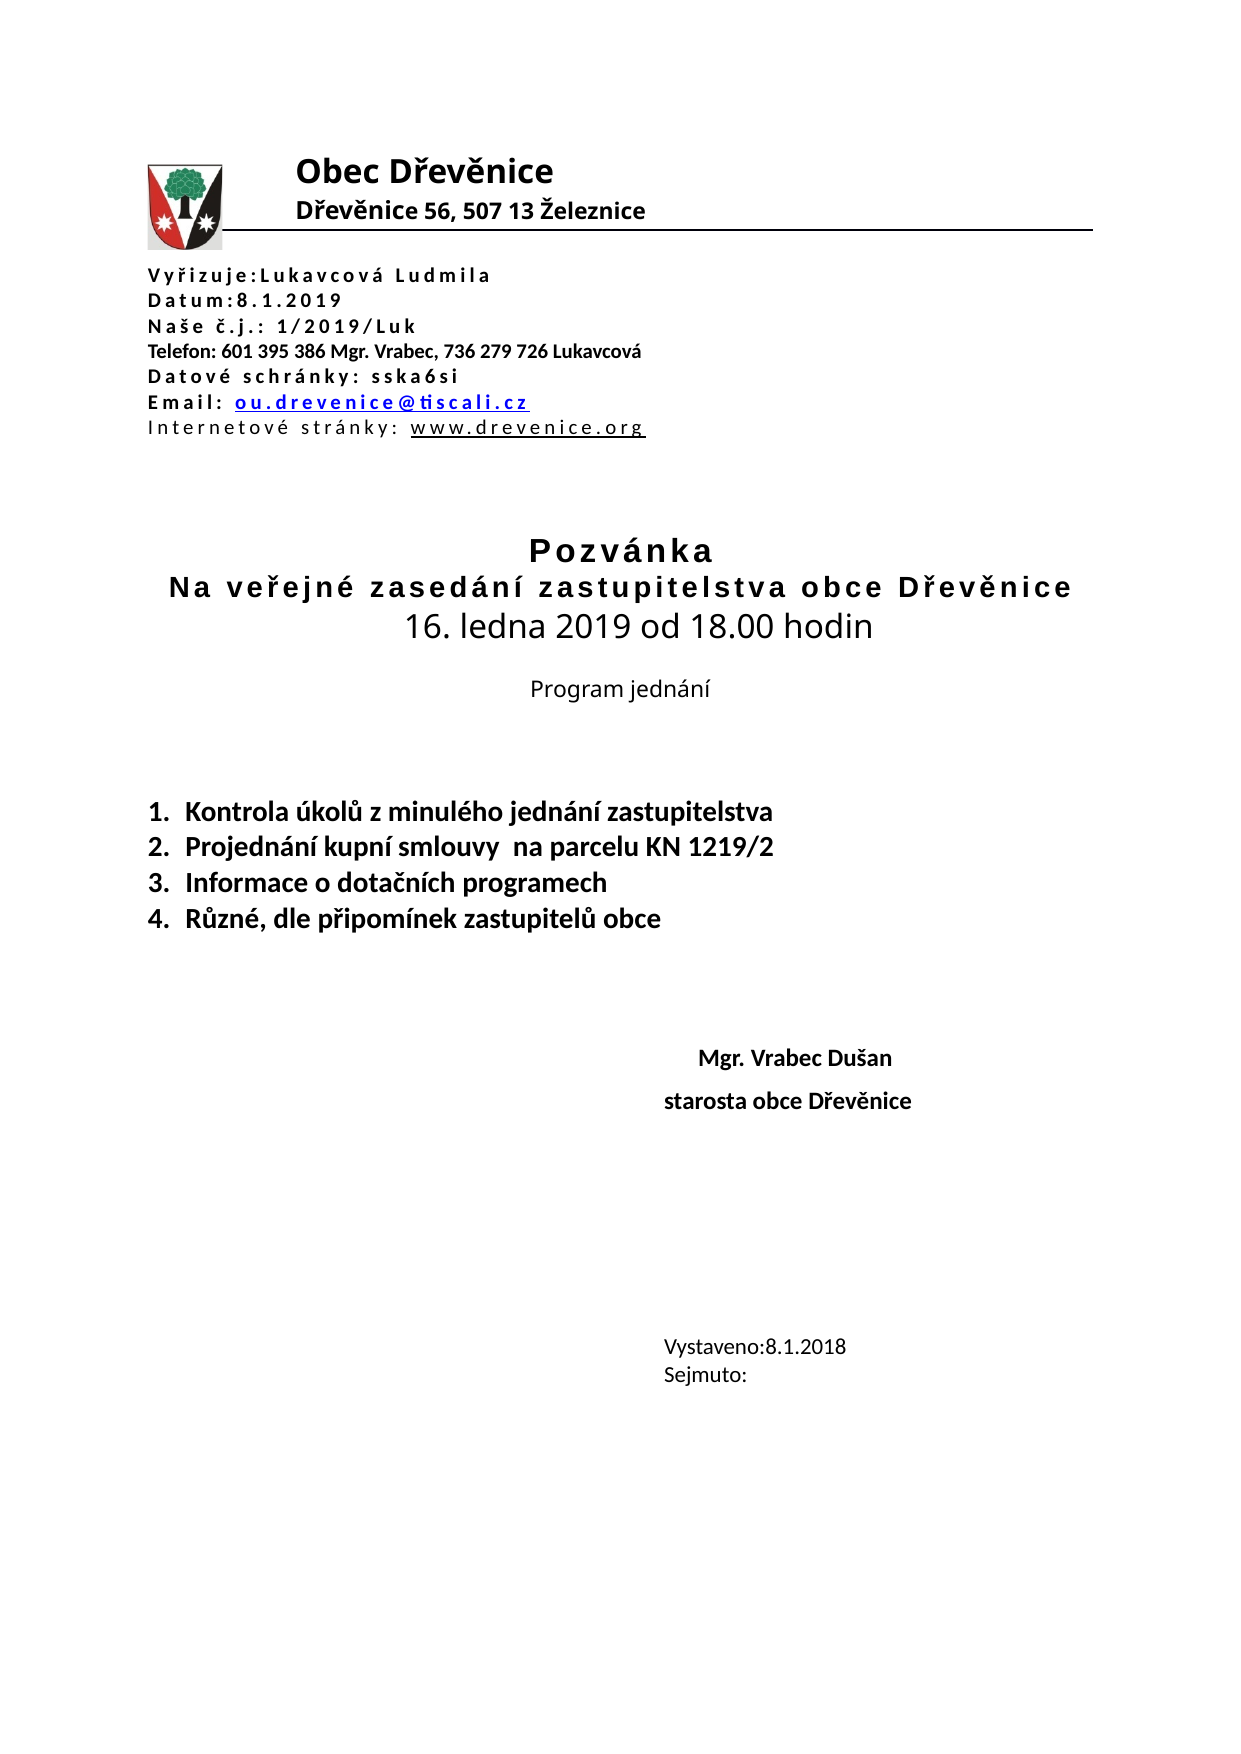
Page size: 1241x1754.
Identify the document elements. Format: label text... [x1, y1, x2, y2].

list Projednání kupní smlouvy na parcelu KN 1219/2 [148, 828, 1093, 864]
text Telefon: 601 395 386 Mgr. Vrabec, 736 279 726 Lukavcová [148, 338, 1093, 364]
list Informace o dotačních programech [148, 864, 1093, 900]
list Různé, dle připomínek zastupitelů obce [148, 900, 1093, 935]
text Email: ou.drevenice@tiscali.cz [148, 389, 1093, 414]
text Naše č.j.: 1/2019/Luk [148, 313, 1093, 338]
text Sejmuto: [590, 1360, 1093, 1388]
text Vystaveno:8.1.2018 [590, 1332, 1093, 1360]
list Kontrola úkolů z minulého jednání zastupitelstva [148, 793, 1093, 828]
text 16. ledna 2019 od 18.00 hodin [185, 603, 1093, 649]
text Obec Dřevěnice [148, 148, 1093, 193]
text Datové schránky: sska6si [148, 364, 1093, 389]
text Dřevěnice 56, 507 13 Železnice [223, 193, 1093, 229]
text Pozvánka [148, 531, 1093, 570]
text Na veřejné zasedání zastupitelstva obce Dřevěnice [148, 570, 1093, 603]
text Datum:8.1.2019 [148, 287, 1093, 313]
text Vyřizuje:Lukavcová Ludmila [148, 262, 1093, 287]
text Internetové stránky: www.drevenice.org [148, 414, 1093, 440]
text Mgr. Vrabec Dušan [148, 1042, 1093, 1073]
text starosta obce Dřevěnice [148, 1085, 1093, 1116]
text Program jednání [148, 673, 1093, 704]
